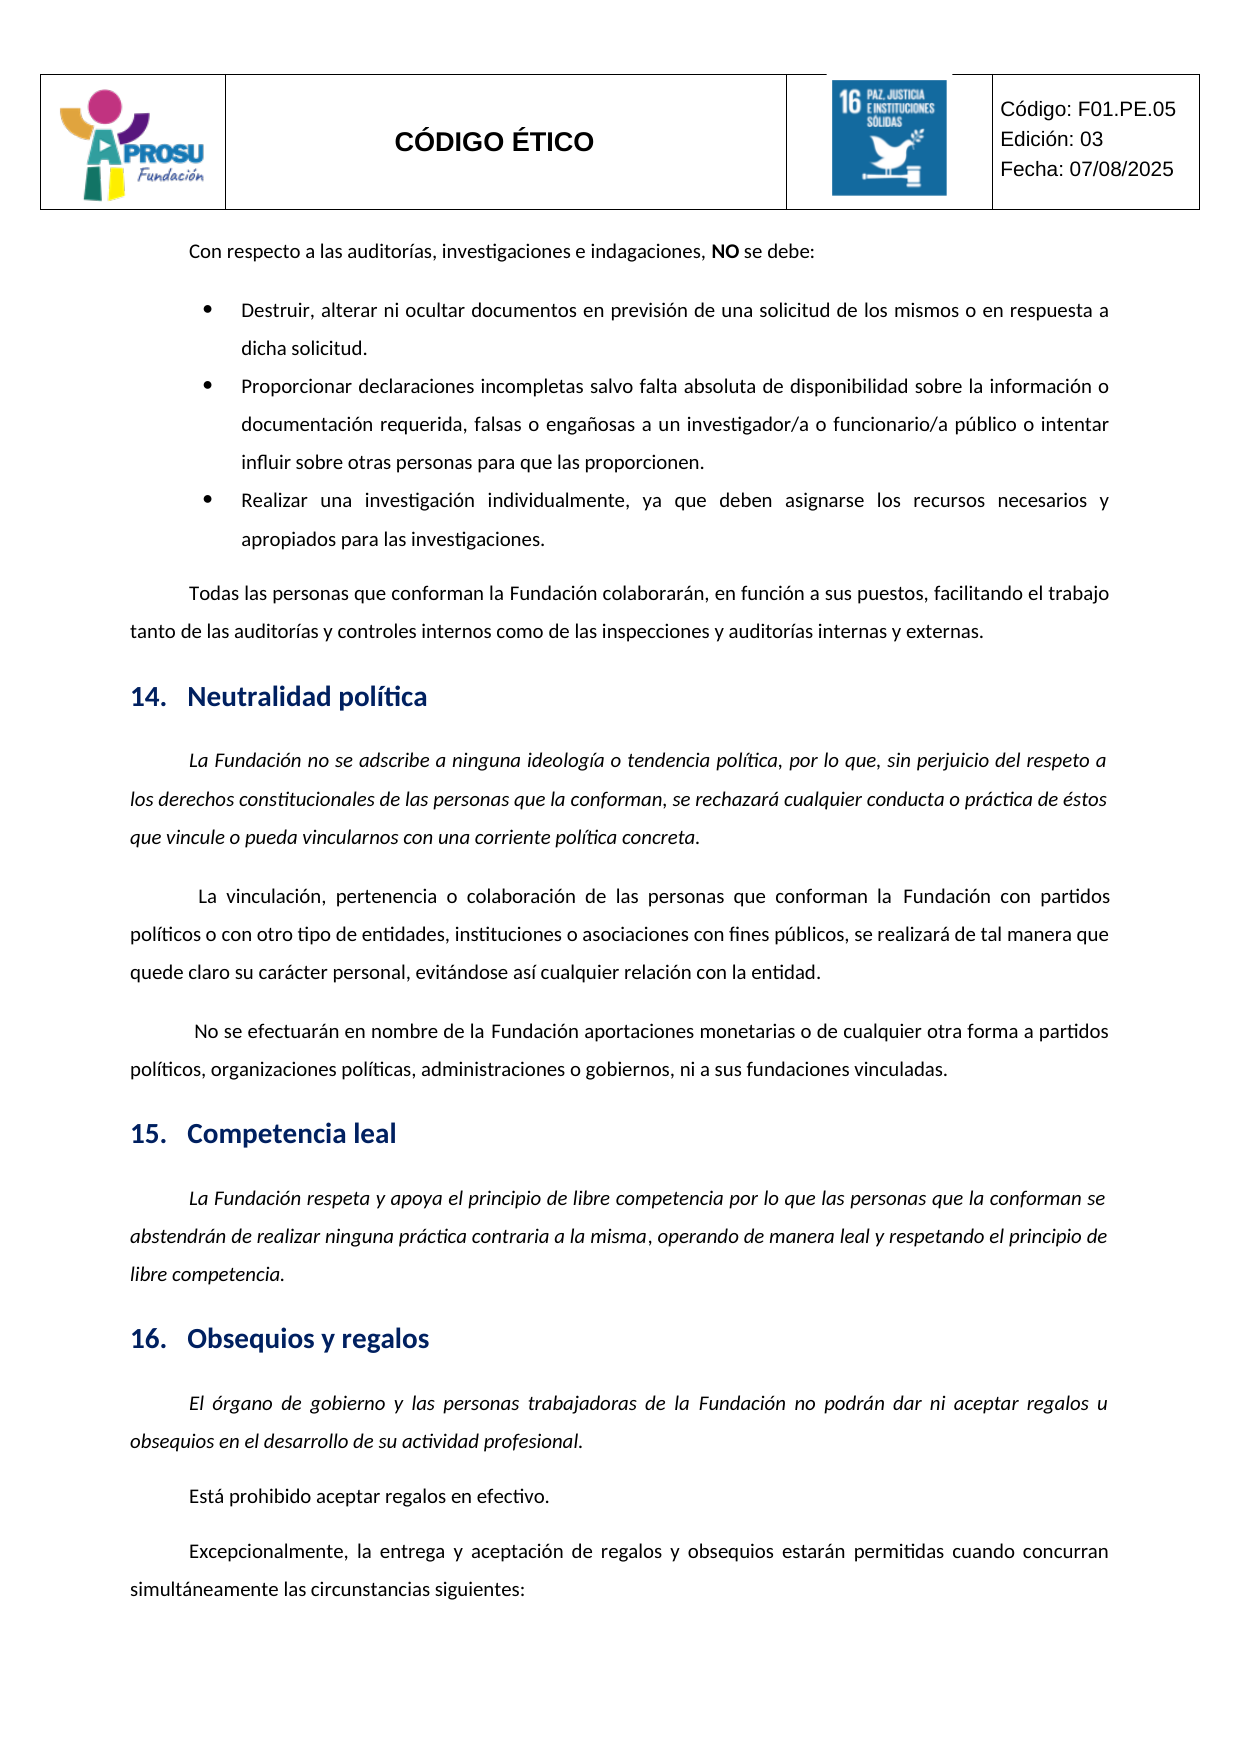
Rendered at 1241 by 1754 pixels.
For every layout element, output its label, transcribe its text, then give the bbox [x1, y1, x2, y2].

list Obsequios y regalos [130, 1321, 1110, 1356]
text Con respecto a las auditorías, investigaciones e indagaciones, NO se debe: [130, 238, 1110, 263]
list Neutralidad política [130, 678, 1110, 713]
text El órgano de gobierno y las personas trabajadoras de la Fundación no podrán dar ni aceptar regalos u obsequios en el desarrollo de su actividad profesional. [130, 1391, 1110, 1454]
text La Fundación no se adscribe a ninguna ideología o tendencia política, por lo que, sin perjuicio del respeto a los derechos constitucionales de las personas que la conforman, se rechazará cualquier conducta o práctica de éstos que vincule o pueda vincularnos con una corriente política concreta. [130, 748, 1110, 849]
text La Fundación respeta y apoya el principio de libre competencia por lo que las personas que la conforman se abstendrán de realizar ninguna práctica contraria a la misma, operando de manera leal y respetando el principio de libre competencia. [130, 1185, 1110, 1287]
list Destruir, alterar ni ocultar documentos en previsión de una solicitud de los mismos o en respuesta a dicha solicitud. [204, 297, 1110, 361]
list Competencia leal [130, 1115, 1110, 1151]
text Está prohibido aceptar regalos en efectivo. [130, 1483, 1110, 1509]
text La vinculación, pertenencia o colaboración de las personas que conforman la Fundación con partidos políticos o con otro tipo de entidades, instituciones o asociaciones con fines públicos, se realizará de tal manera que quede claro su carácter personal, evitándose así cualquier relación con la entidad. [130, 883, 1110, 984]
list Realizar una investigación individualmente, ya que deben asignarse los recursos necesarios y apropiados para las investigaciones. [204, 488, 1110, 551]
text Excepcionalmente, la entrega y aceptación de regalos y obsequios estarán permitidas cuando concurran simultáneamente las circunstancias siguientes: [130, 1538, 1110, 1602]
text No se efectuarán en nombre de la Fundación aportaciones monetarias o de cualquier otra forma a partidos políticos, organizaciones políticas, administraciones o gobiernos, ni a sus fundaciones vinculadas. [130, 1018, 1110, 1082]
list Proporcionar declaraciones incompletas salvo falta absoluta de disponibilidad sobre la información o documentación requerida, falsas o engañosas a un investigador/a o funcionario/a público o intentar influir sobre otras personas para que las proporcionen. [204, 373, 1110, 475]
text Todas las personas que conforman la Fundación colaborarán, en función a sus puestos, facilitando el trabajo tanto de las auditorías y controles internos como de las inspecciones y auditorías internas y externas. [130, 581, 1110, 644]
